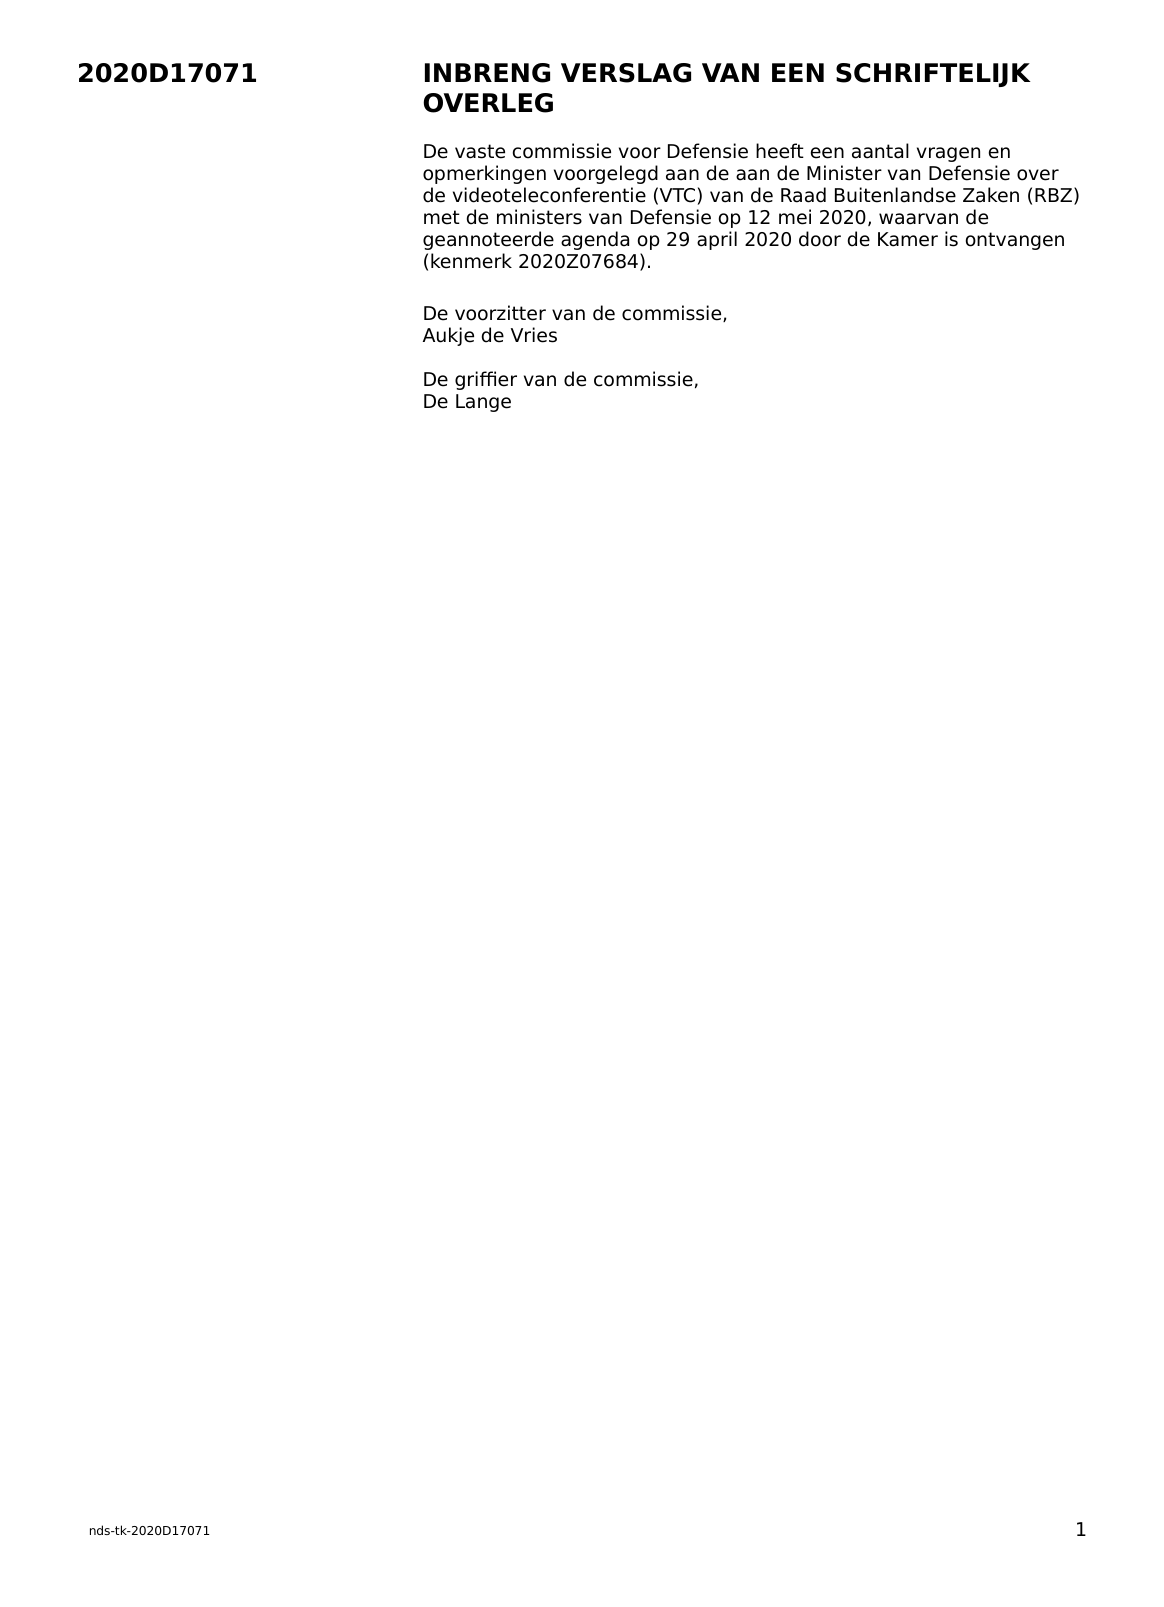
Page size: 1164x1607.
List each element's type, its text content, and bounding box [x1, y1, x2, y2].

text 2020D17071 INBRENG VERSLAG VAN EEN SCHRIFTELIJK OVERLEG [77, 59, 1087, 118]
text nds-tk-2020D17071 [88, 1524, 323, 1538]
text De vaste commissie voor Defensie heeft een aantal vragen en opmerkingen voorgelegd aan de aan de Minister van Defensie over de videoteleconferentie (VTC) van de Raad Buitenlandse Zaken (RBZ) met de ministers van Defensie op 12 mei 2020, waarvan de geannoteerde agenda op 29 april 2020 door de Kamer is ontvangen (kenmerk 2020Z07684). [422, 141, 1087, 272]
text De voorzitter van de commissie, Aukje de Vries [422, 302, 1087, 346]
text De griffier van de commissie, De Lange [422, 369, 1087, 413]
